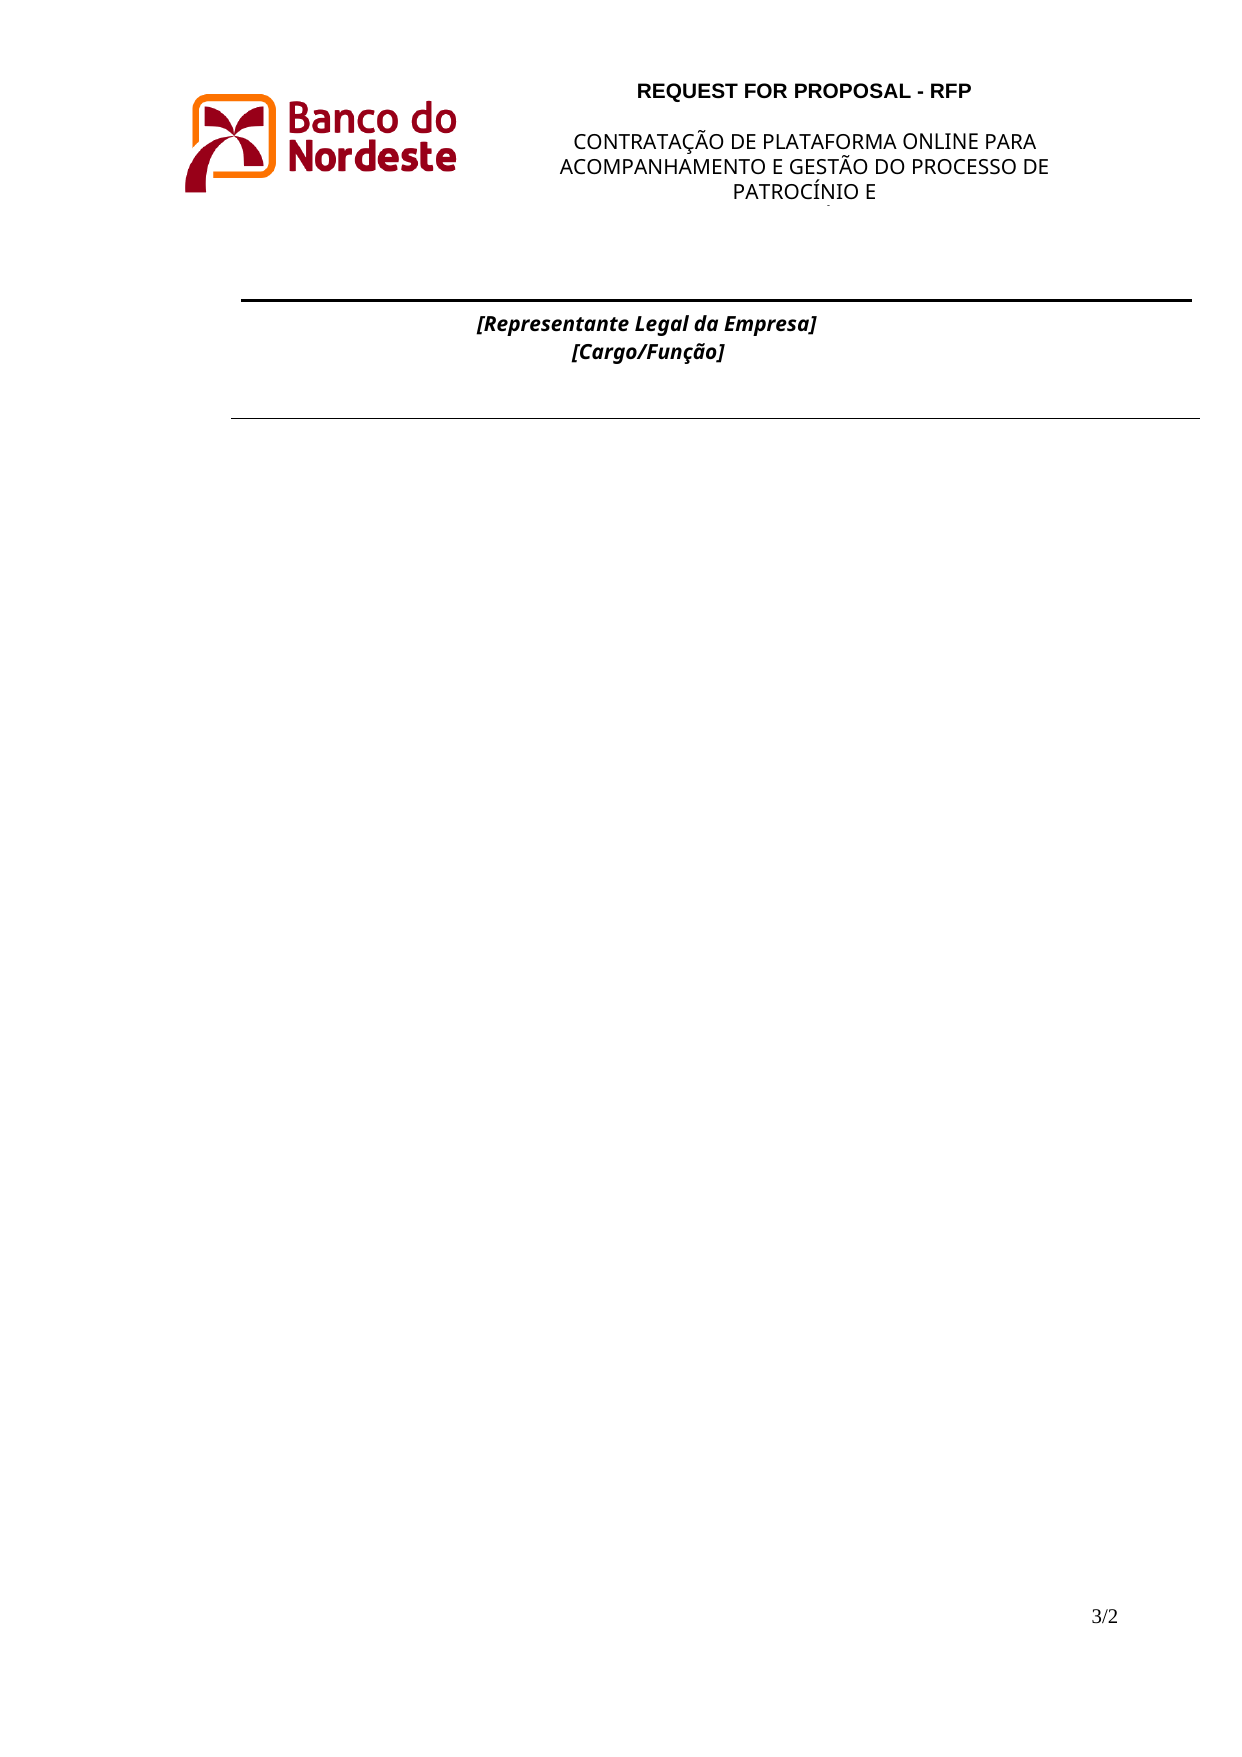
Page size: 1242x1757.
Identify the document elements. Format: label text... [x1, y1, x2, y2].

text [Representante Legal da Empresa] [Cargo/Função] [477, 309, 829, 366]
